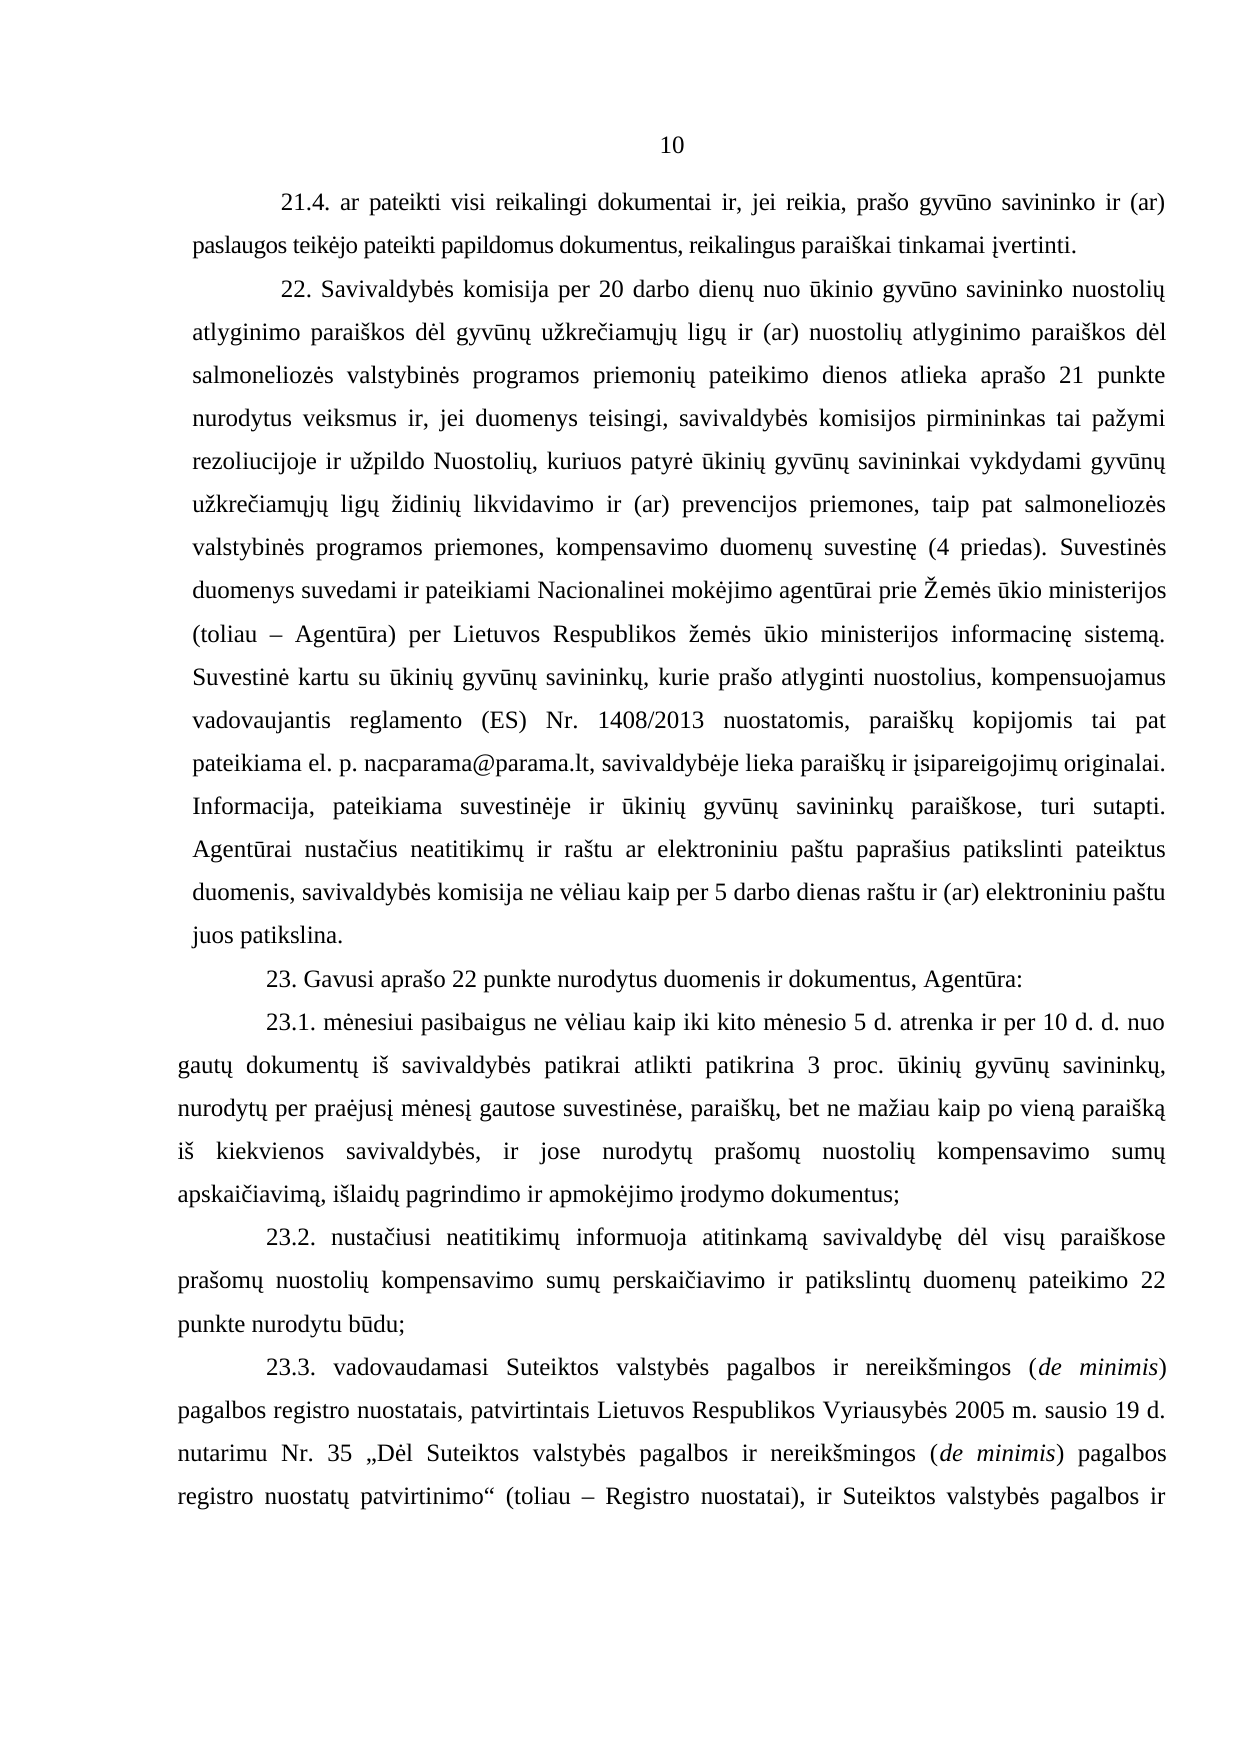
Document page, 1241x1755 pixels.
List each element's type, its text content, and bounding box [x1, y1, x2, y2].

text 23.1. mėnesiui pasibaigus ne vėliau kaip iki kito mėnesio 5 d. atrenka ir per 10 d. d. nuo gautų dokumentų iš savivaldybės patikrai atlikti patikrina 3 proc. ūkinių gyvūnų savininkų, nurodytų per praėjusį mėnesį gautose suvestinėse, paraiškų, bet ne mažiau kaip po vieną paraišką iš kiekvienos savivaldybės, ir jose nurodytų prašomų nuostolių kompensavimo sumų apskaičiavimą, išlaidų pagrindimo ir apmokėjimo įrodymo dokumentus; [177, 1007, 1167, 1208]
text 21.4. ar pateikti visi reikalingi dokumentai ir, jei reikia, prašo gyvūno savininko ir (ar) paslaugos teikėjo pateikti papildomus dokumentus, reikalingus paraiškai tinkamai įvertinti. [192, 187, 1167, 259]
text 22. Savivaldybės komisija per 20 darbo dienų nuo ūkinio gyvūno savininko nuostolių atlyginimo paraiškos dėl gyvūnų užkrečiamųjų ligų ir (ar) nuostolių atlyginimo paraiškos dėl salmoneliozės valstybinės programos priemonių pateikimo dienos atlieka aprašo 21 punkte nurodytus veiksmus ir, jei duomenys teisingi, savivaldybės komisijos pirmininkas tai pažymi rezoliucijoje ir užpildo Nuostolių, kuriuos patyrė ūkinių gyvūnų savininkai vykdydami gyvūnų užkrečiamųjų ligų židinių likvidavimo ir (ar) prevencijos priemones, taip pat salmoneliozės valstybinės programos priemones, kompensavimo duomenų suvestinę (4 priedas). Suvestinės duomenys suvedami ir pateikiami Nacionalinei mokėjimo agentūrai prie Žemės ūkio ministerijos (toliau – Agentūra) per Lietuvos Respublikos žemės ūkio ministerijos informacinę sistemą. Suvestinė kartu su ūkinių gyvūnų savininkų, kurie prašo atlyginti nuostolius, kompensuojamus vadovaujantis reglamento (ES) Nr. 1408/2013 nuostatomis, paraiškų kopijomis tai pat pateikiama el. p. nacparama@parama.lt, savivaldybėje lieka paraiškų ir įsipareigojimų originalai. Informacija, pateikiama suvestinėje ir ūkinių gyvūnų savininkų paraiškose, turi sutapti. Agentūrai nustačius neatitikimų ir raštu ar elektroniniu paštu paprašius patikslinti pateiktus duomenis, savivaldybės komisija ne vėliau kaip per 5 darbo dienas raštu ir (ar) elektroniniu paštu juos patikslina. [192, 274, 1167, 949]
text 23.2. nustačiusi neatitikimų informuoja atitinkamą savivaldybę dėl visų paraiškose prašomų nuostolių kompensavimo sumų perskaičiavimo ir patikslintų duomenų pateikimo 22 punkte nurodytu būdu; [177, 1222, 1167, 1337]
text 23.3. vadovaudamasi Suteiktos valstybės pagalbos ir nereikšmingos (de minimis) pagalbos registro nuostatais, patvirtintais Lietuvos Respublikos Vyriausybės 2005 m. sausio 19 d. nutarimu Nr. 35 „Dėl Suteiktos valstybės pagalbos ir nereikšmingos (de minimis) pagalbos registro nuostatų patvirtinimo“ (toliau – Registro nuostatai), ir Suteiktos valstybės pagalbos ir [177, 1352, 1167, 1510]
text 23. Gavusi aprašo 22 punkte nurodytus duomenis ir dokumentus, Agentūra: [177, 964, 1167, 992]
